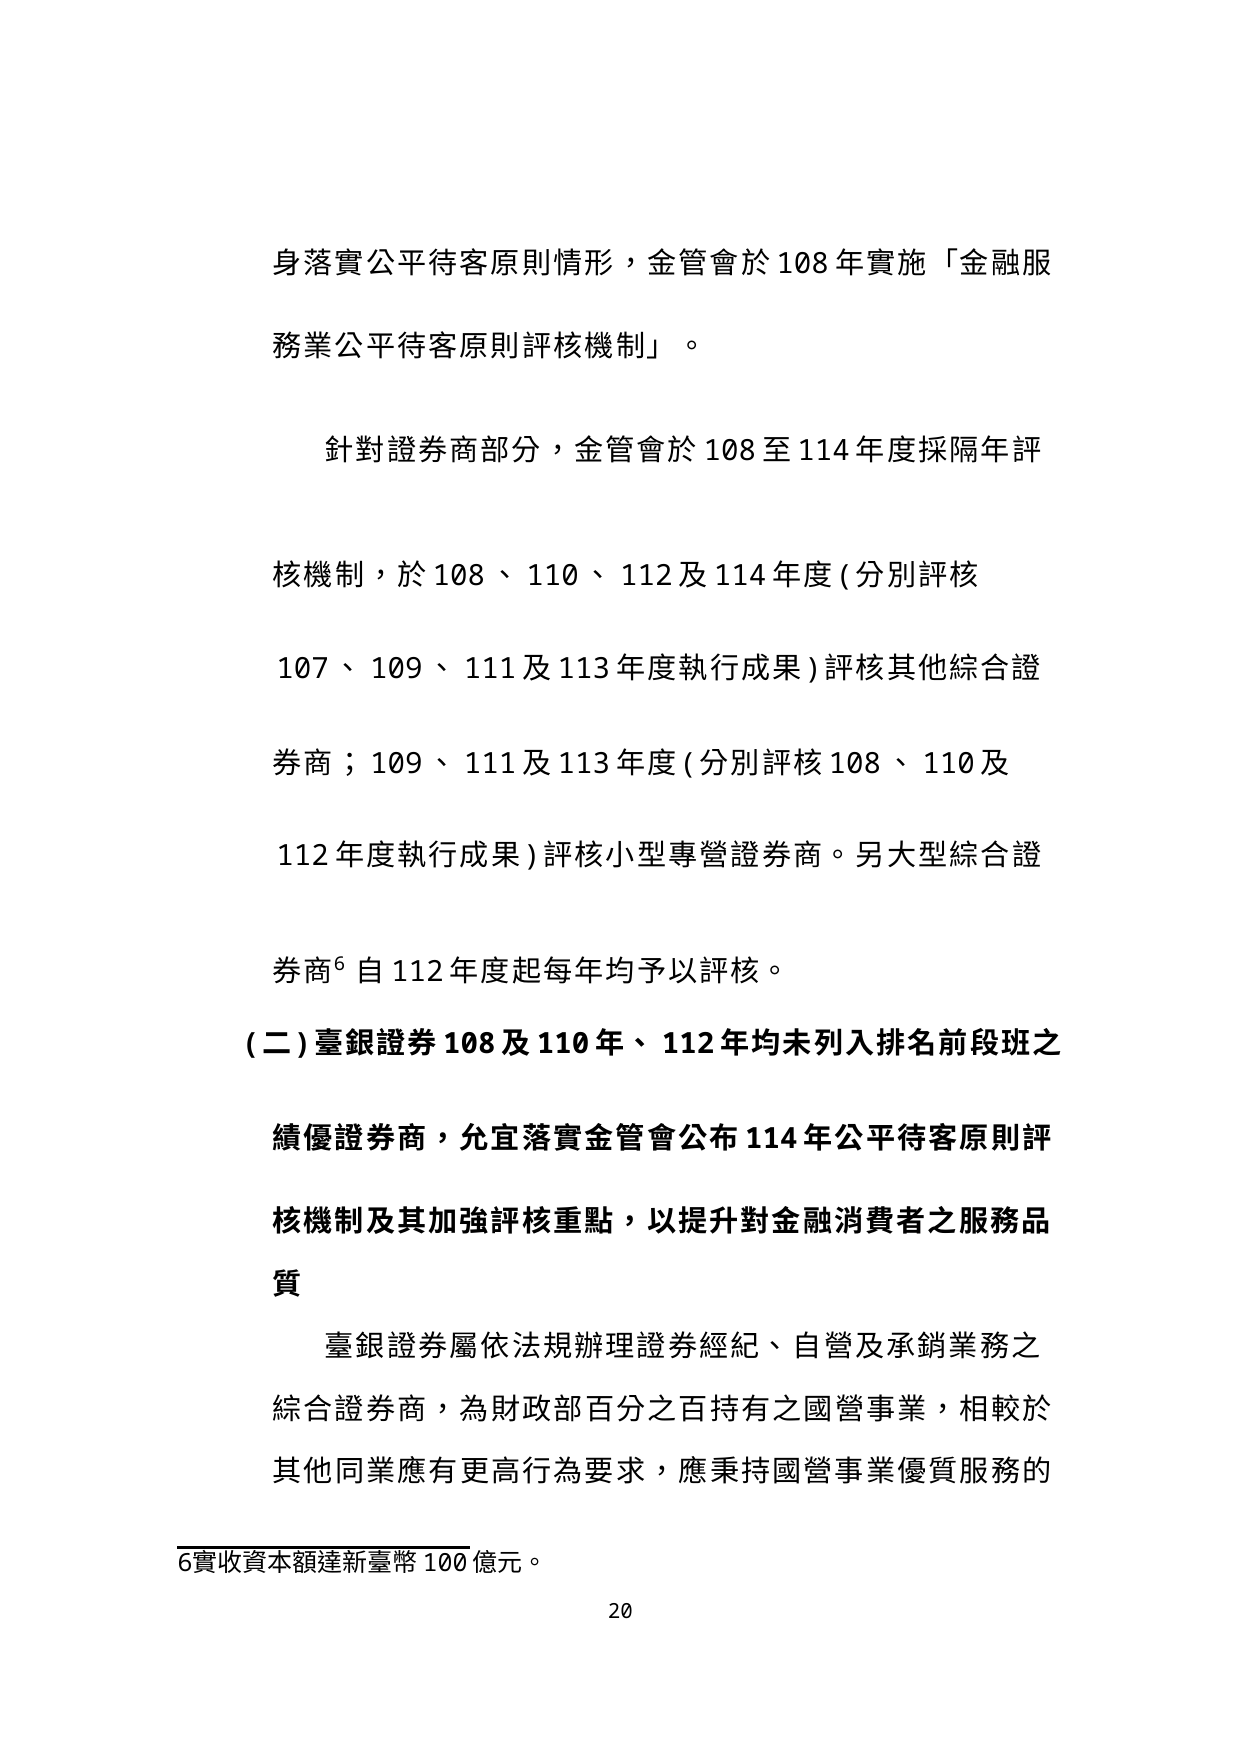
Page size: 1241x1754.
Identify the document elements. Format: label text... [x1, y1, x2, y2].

text (二)臺銀證券108及110年、112年均未列入排名前段班之績優證券商，允宜落實金管會公布114年公平待客原則評核機制及其加強評核重點，以提升對金融消費者之服務品質 [236, 990, 1063, 1302]
text 針對證券商部分，金管會於108至114年度採隔年評核機制，於108、110、112及114年度(分別評核107、109、111及113年度執行成果)評核其他綜合證券商；109、111及113年度(分別評核108、110及112年度執行成果)評核小型專營證券商。另大型綜合證券商自112年度起每年均予以評核。 [265, 365, 1063, 990]
text 臺銀證券屬依法規辦理證券經紀、自營及承銷業務之綜合證券商，為財政部百分之百持有之國營事業，相較於其他同業應有更高行為要求，應秉持國營事業優質服務的經營理念，落實執行公平待客原則政策，以及辦理自我評核據以檢討執行成果。惟臺銀證券於108及110年金管會之其他綜合證券商評核未列入排名前20%之績優證券商，另金管會112年度擴大評核結果揭露範圍，公布2個級距，第1級距為排名前25%業者，第2級距為排名前26%-50%業者(詳表1)，臺銀證券位於第2級距，亦未列入排名前25%之績優證券商，恐未符國人對於國營事業之期待。 [265, 1302, 1063, 1490]
text 實收資本額達新臺幣100億元。 [177, 1548, 1063, 1577]
text 身落實公平待客原則情形，金管會於108年實施「金融服務業公平待客原則評核機制」。 [265, 177, 1063, 365]
